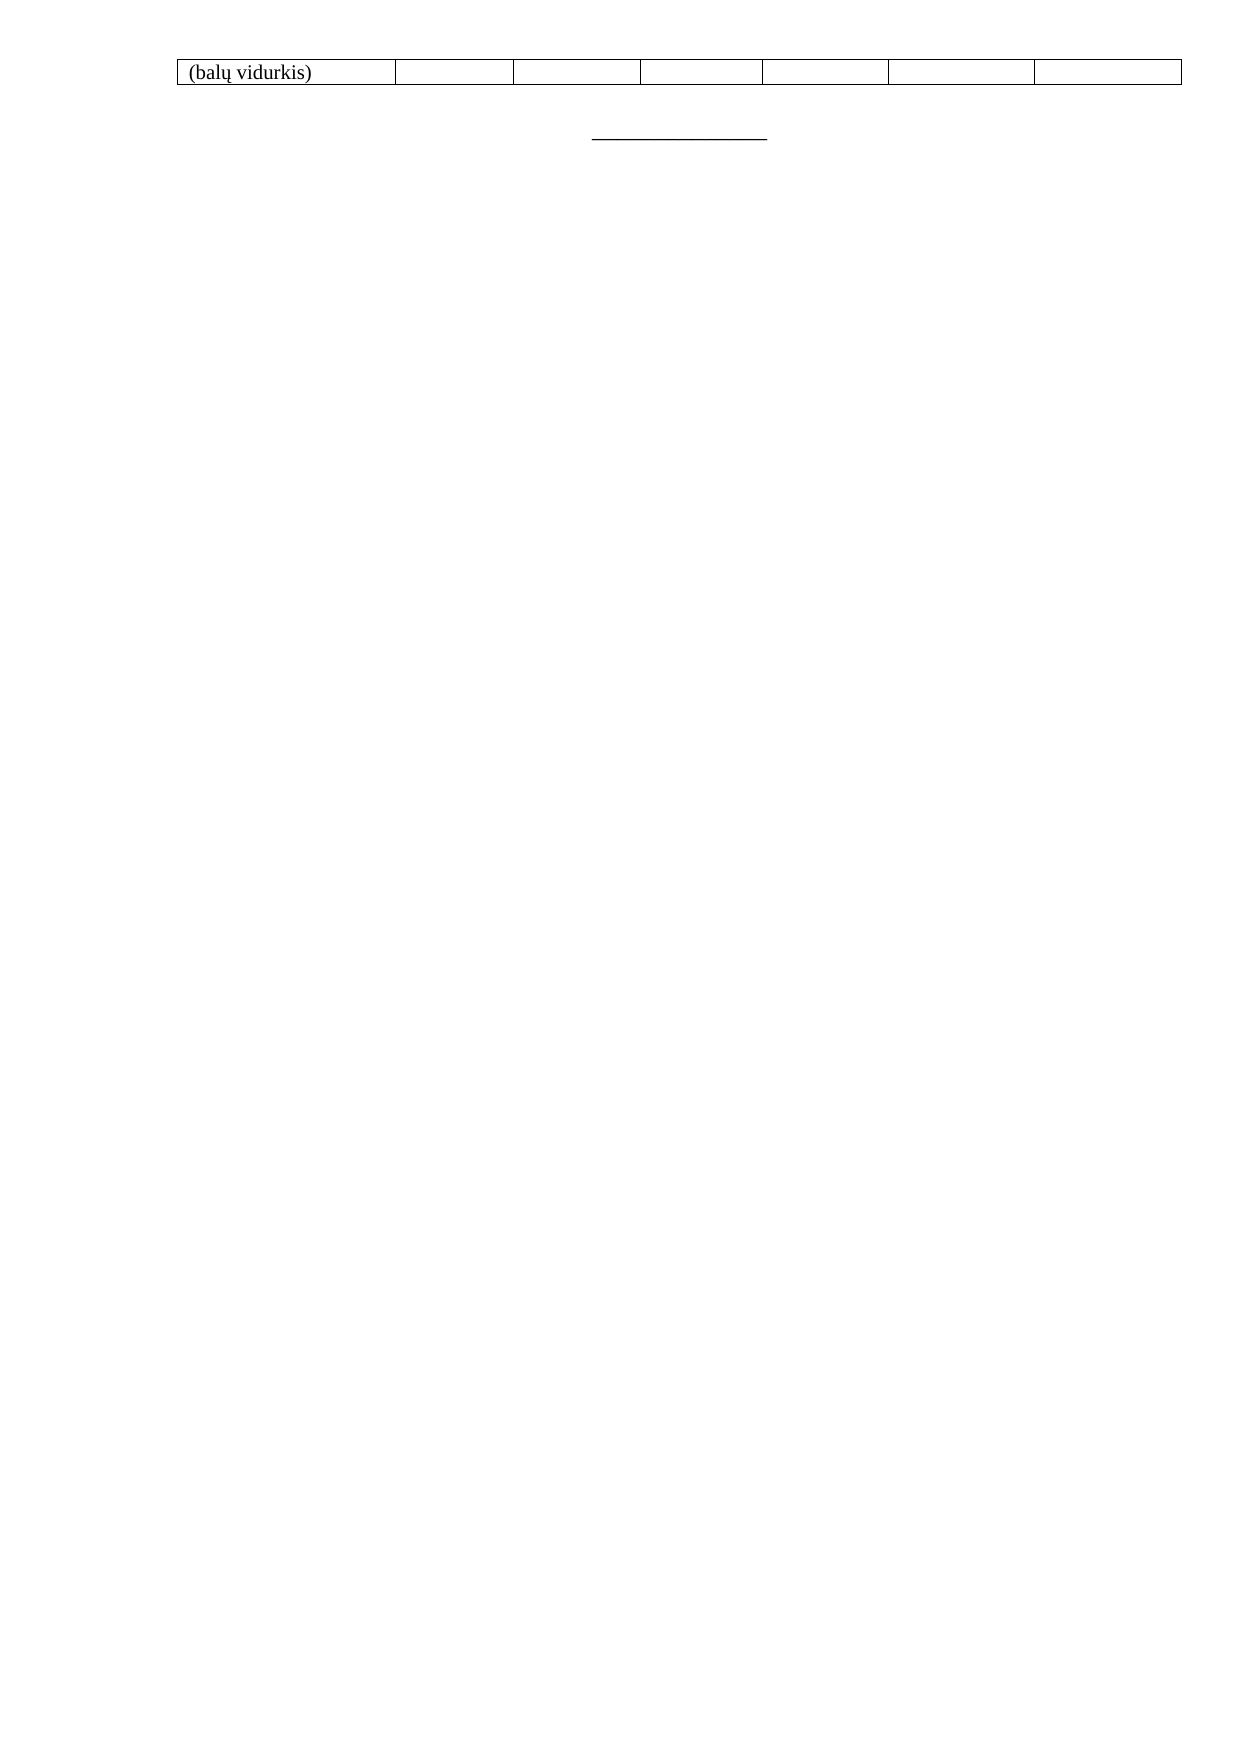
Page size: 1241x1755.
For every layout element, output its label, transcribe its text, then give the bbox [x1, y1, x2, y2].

text ______________ [177, 114, 1181, 143]
table_cell [641, 60, 762, 84]
table_cell [889, 60, 1034, 84]
table_cell [514, 60, 640, 84]
table_cell [396, 60, 513, 84]
table_cell [763, 60, 888, 84]
table_cell (balų vidurkis) [178, 60, 395, 84]
table_cell [1035, 60, 1181, 84]
